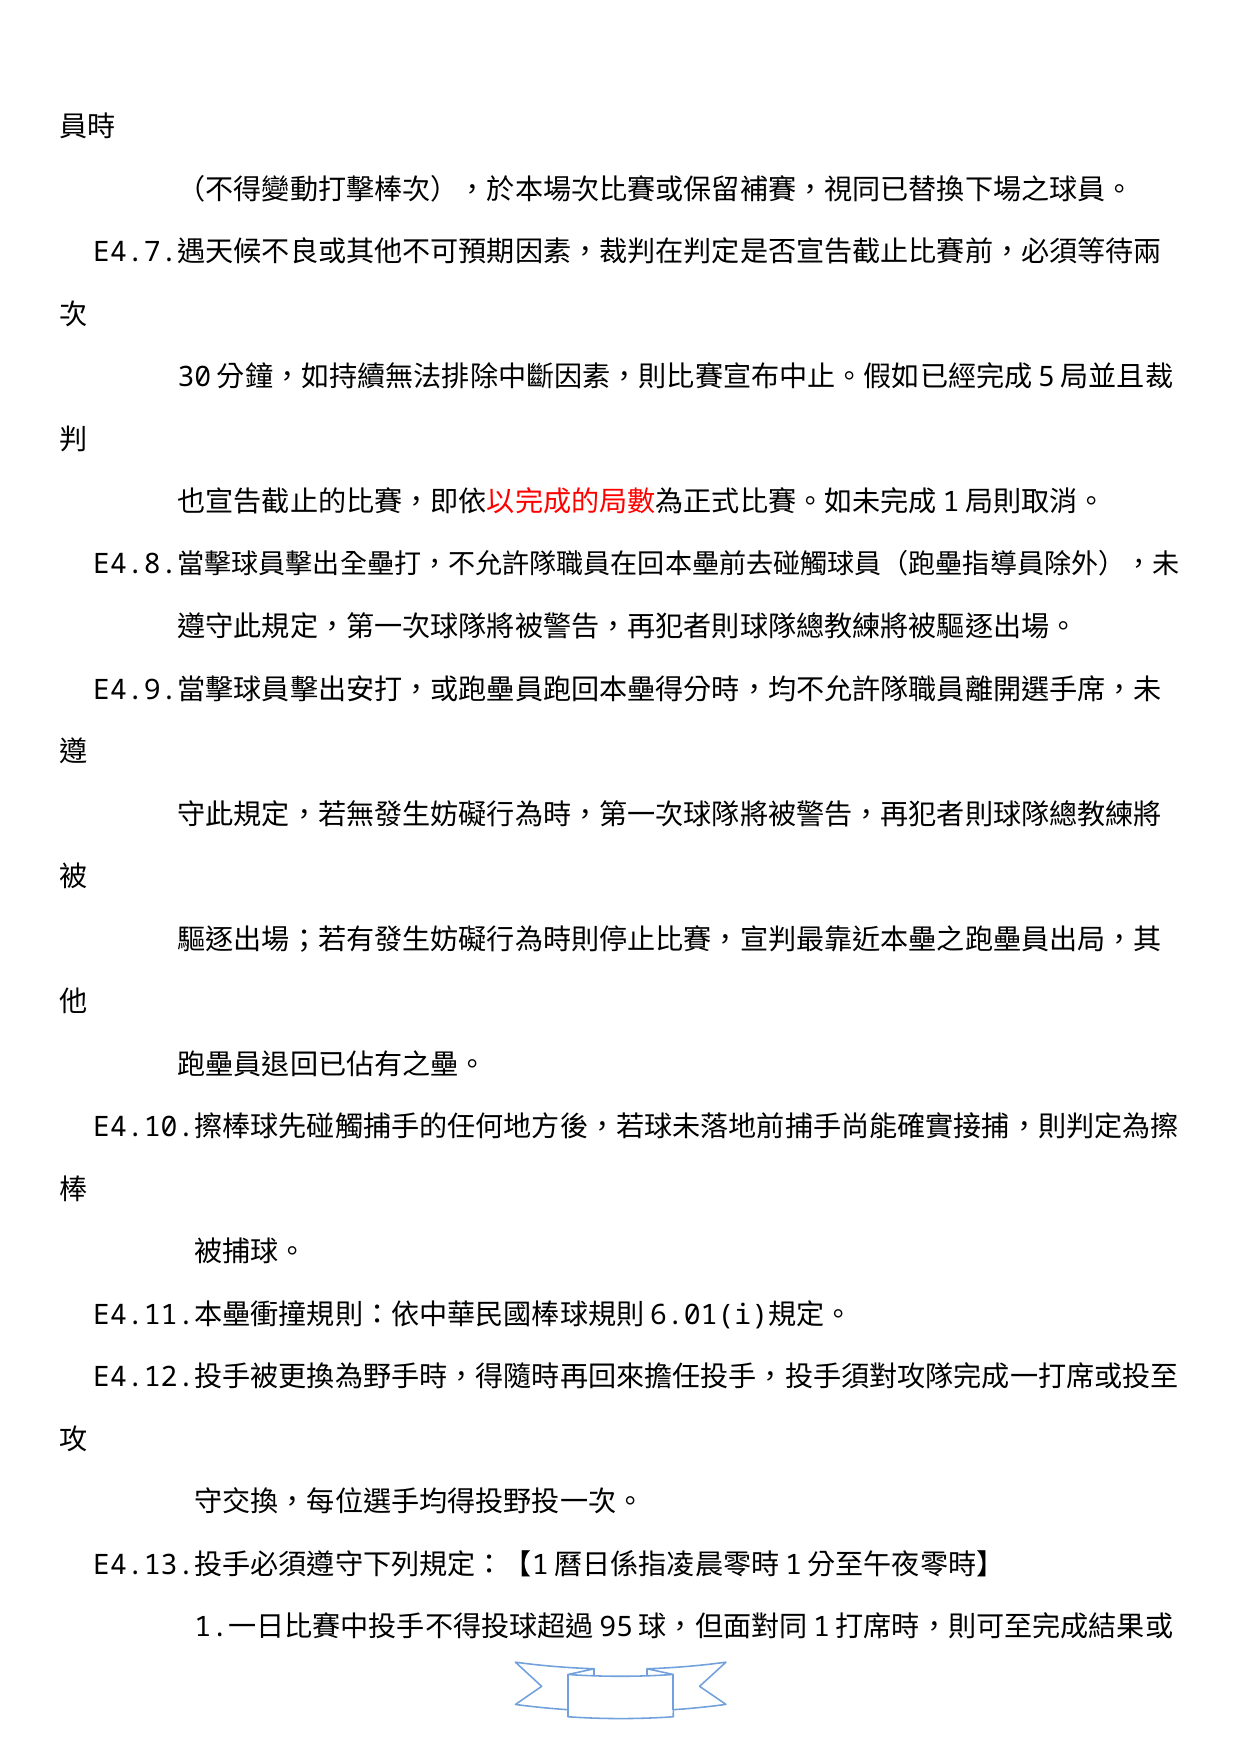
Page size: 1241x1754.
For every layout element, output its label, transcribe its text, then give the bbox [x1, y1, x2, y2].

text E4.9.當擊球員擊出安打，或跑壘員跑回本壘得分時，均不允許隊職員離開選手席，未遵 [59, 646, 1181, 771]
text 也宣告截止的比賽，即依以完成的局數為正式比賽。如未完成1局則取消。 [59, 458, 1181, 521]
text 30分鐘，如持續無法排除中斷因素，則比賽宣布中止。假如已經完成5局並且裁判 [59, 333, 1181, 458]
text 跑壘員退回已佔有之壘。 [59, 1021, 1181, 1083]
text E4.7.遇天候不良或其他不可預期因素，裁判在判定是否宣告截止比賽前，必須等待兩次 [59, 208, 1181, 333]
text E4.13.投手必須遵守下列規定：【1曆日係指凌晨零時1分至午夜零時】 [59, 1521, 1181, 1583]
text E4.8.當擊球員擊出全壘打，不允許隊職員在回本壘前去碰觸球員（跑壘指導員除外），未 [59, 521, 1181, 583]
text E4.11.本壘衝撞規則：依中華民國棒球規則6.01(i)規定。 [59, 1271, 1181, 1333]
text 被捕球。 [59, 1208, 1181, 1271]
text 驅逐出場；若有發生妨礙行為時則停止比賽，宣判最靠近本壘之跑壘員出局，其他 [59, 896, 1181, 1021]
text 守交換，每位選手均得投野投一次。 [59, 1458, 1181, 1521]
text E4.10.擦棒球先碰觸捕手的任何地方後，若球未落地前捕手尚能確實接捕，則判定為擦棒 [59, 1083, 1181, 1208]
text 守此規定，若無發生妨礙行為時，第一次球隊將被警告，再犯者則球隊總教練將被 [59, 771, 1181, 896]
text 遵守此規定，第一次球隊將被警告，再犯者則球隊總教練將被驅逐出場。 [59, 583, 1181, 646]
text E4.12.投手被更換為野手時，得隨時再回來擔任投手，投手須對攻隊完成一打席或投至攻 [59, 1333, 1181, 1458]
text （不得變動打擊棒次），於本場次比賽或保留補賽，視同已替換下場之球員。 [59, 146, 1181, 208]
text 1.一日比賽中投手不得投球超過95球，但面對同1打席時，則可至完成結果或 [59, 1583, 1181, 1646]
text 員時 [59, 83, 1181, 146]
